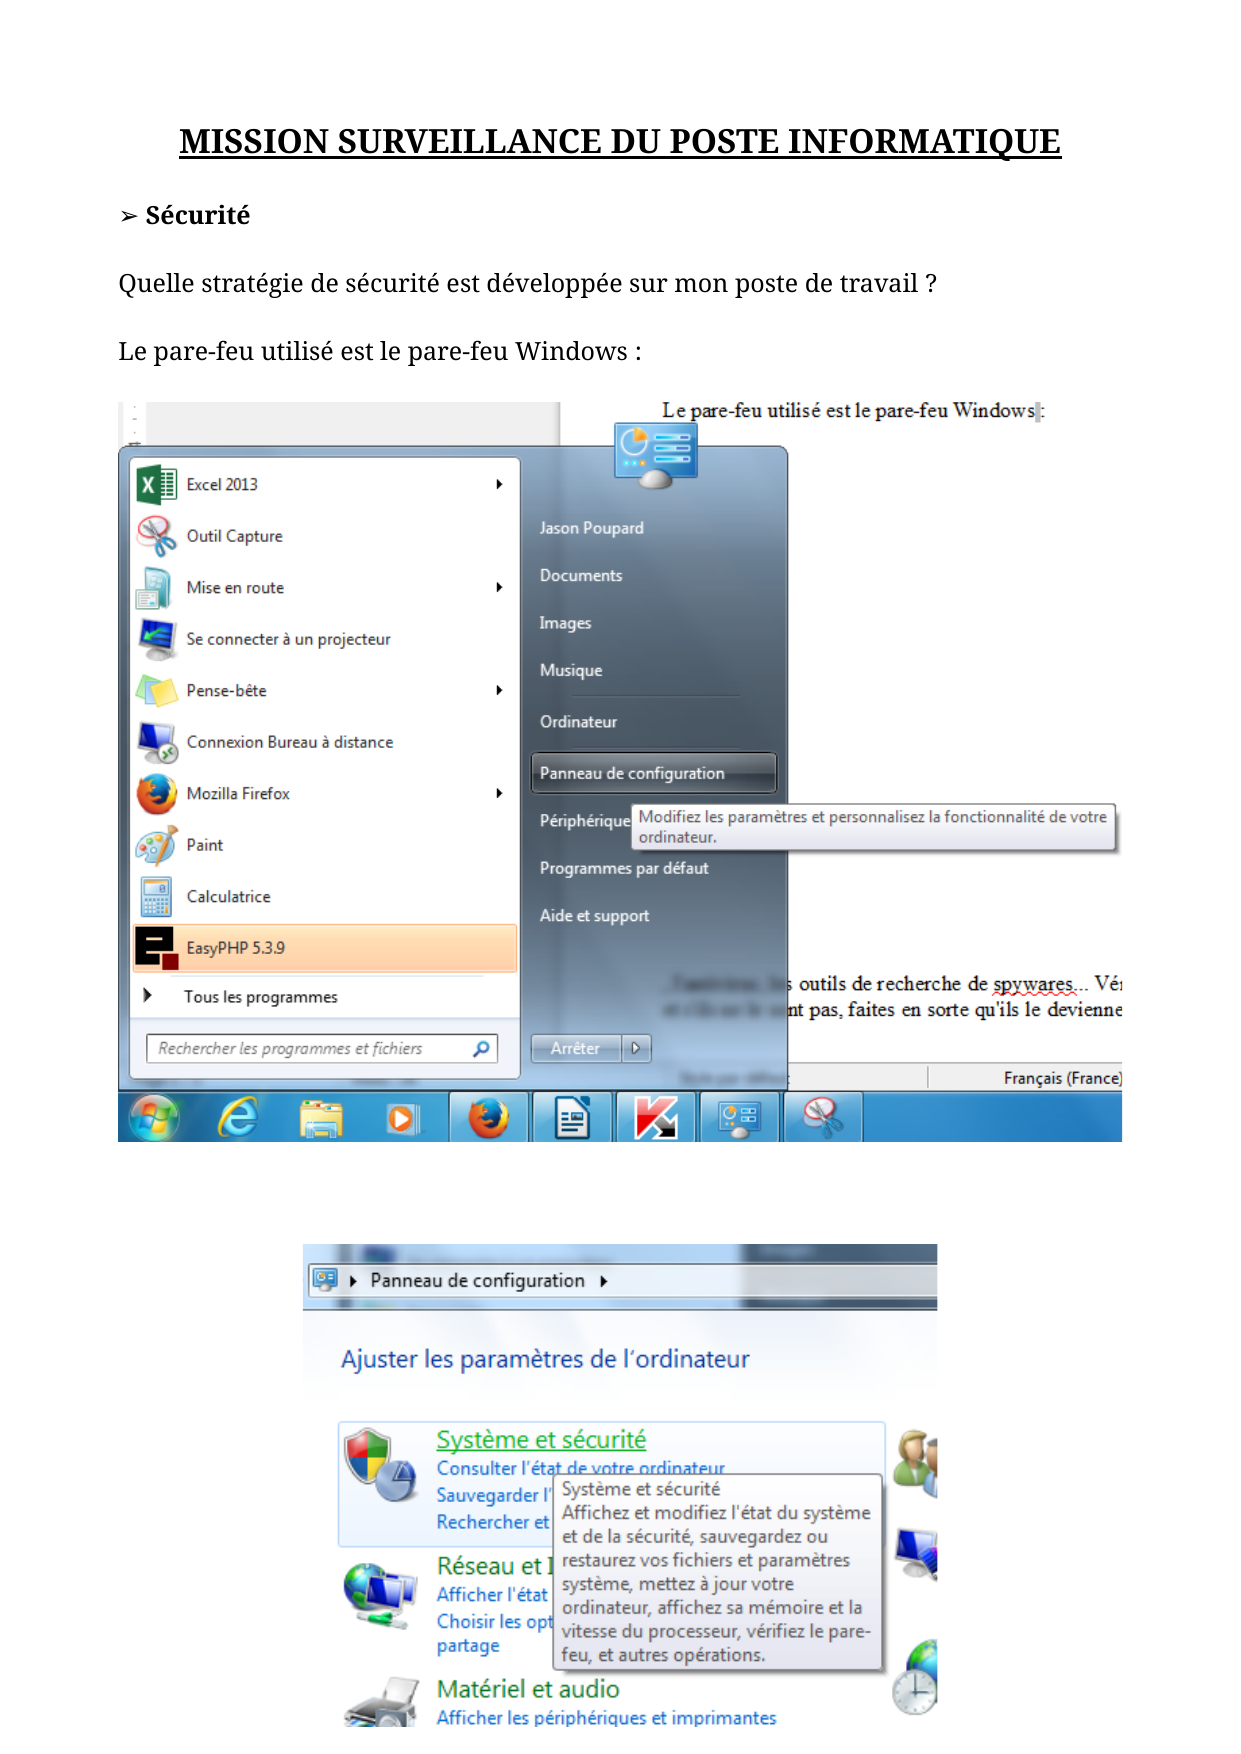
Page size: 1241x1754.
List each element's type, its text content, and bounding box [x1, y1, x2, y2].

text Quelle stratégie de sécurité est développée sur mon poste de travail ? [118, 266, 1122, 300]
text ➢ Sécurité [118, 198, 1122, 232]
text Le pare-feu utilisé est le pare-feu Windows : [118, 334, 1122, 368]
text MISSION SURVEILLANCE DU POSTE INFORMATIQUE [118, 118, 1122, 163]
